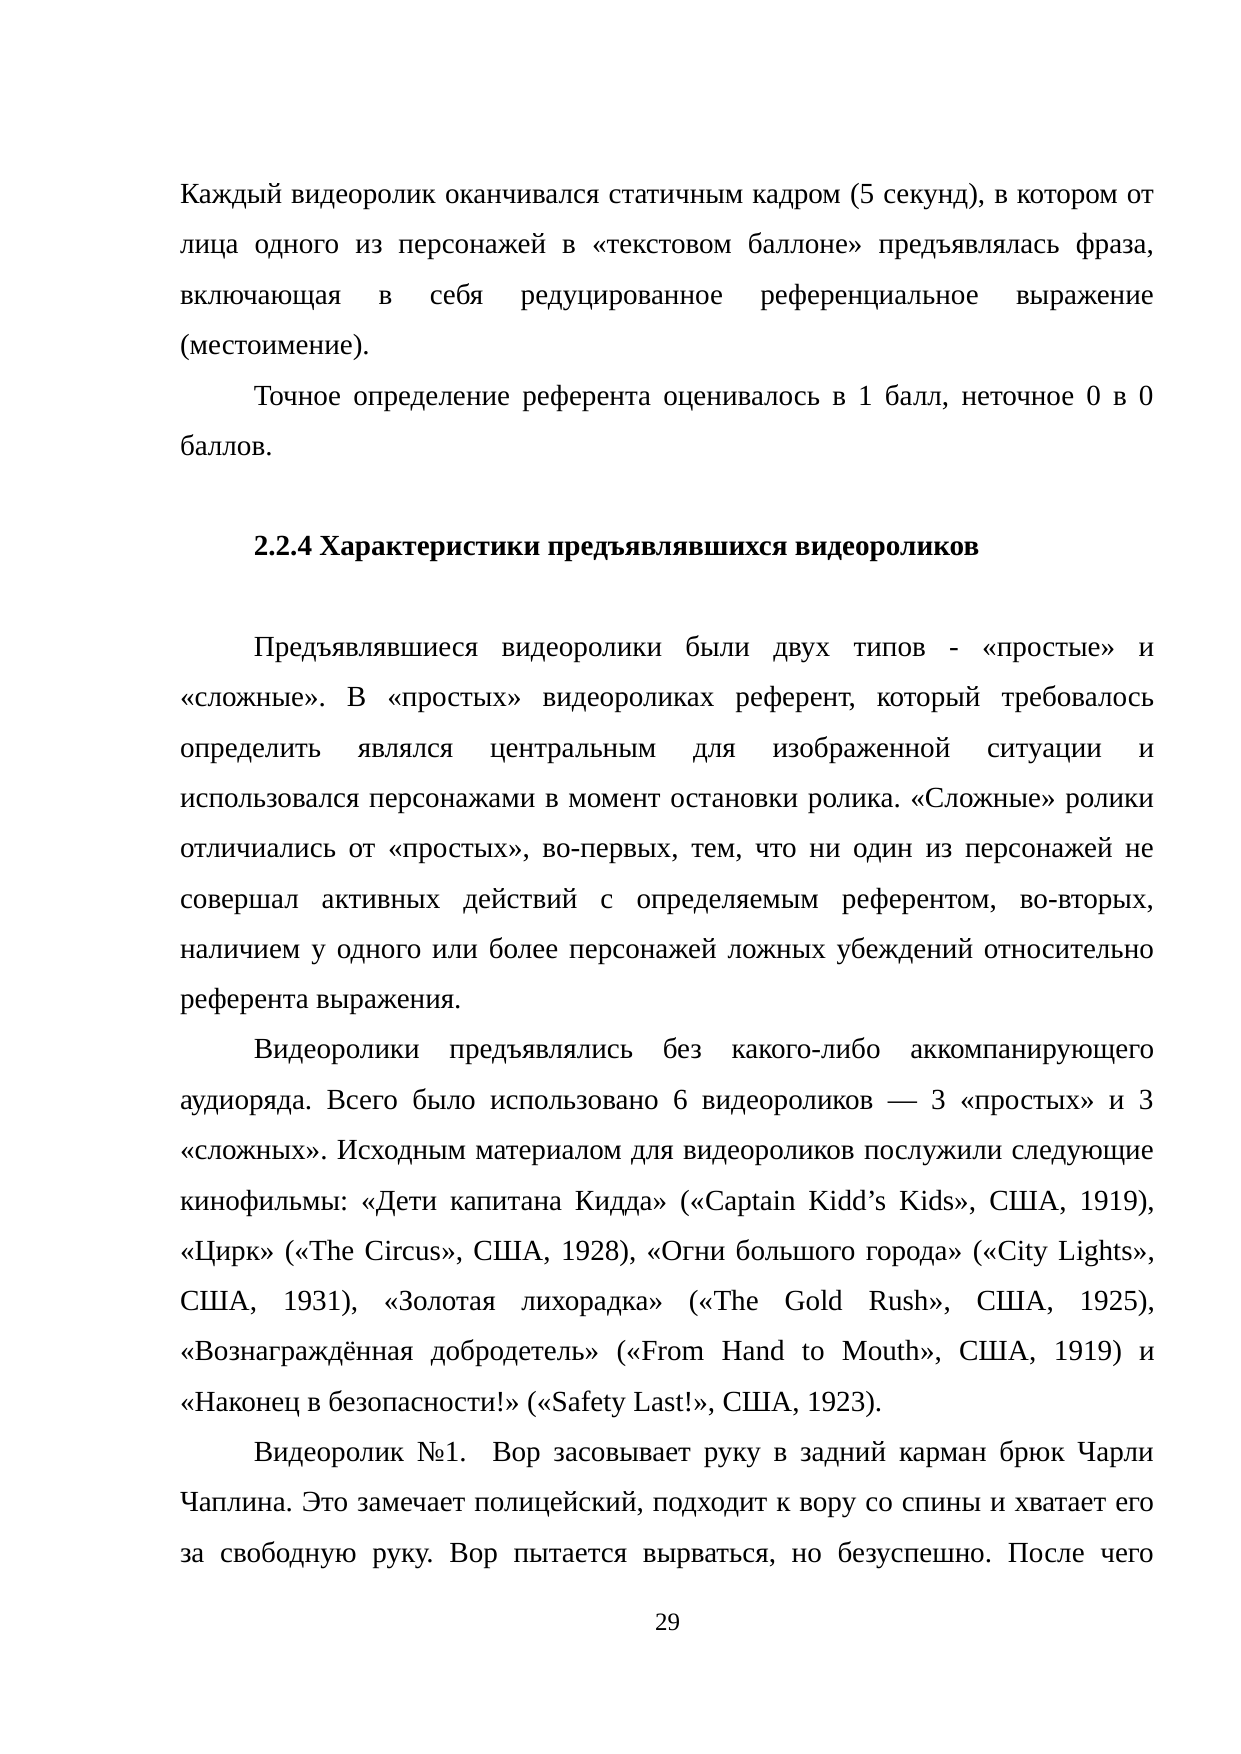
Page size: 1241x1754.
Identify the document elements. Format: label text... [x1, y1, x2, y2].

list 2.2.4 Характеристики предъявлявшихся видеороликов [180, 528, 1155, 562]
list Предъявлявшиеся видеоролики были двух типов - «простые» и «сложные». В «простых» видеороликах референт, который требовалось определить являлся центральным для изображенной ситуации и использовался персонажами в момент остановки ролика. «Сложные» ролики отличиались от «простых», во-первых, тем, что ни один из персонажей не совершал активных действий с определяемым референтом, во-вторых, наличием у одного или более персонажей ложных убеждений относительно референта выражения. [180, 629, 1155, 1015]
list Видеоролик №1. Вор засовывает руку в задний карман брюк Чарли Чаплина. Это замечает полицейский, подходит к вору со спины и хватает его за свободную руку. Вор пытается вырваться, но безуспешно. После чего [180, 1434, 1155, 1568]
list Точное определение референта оценивалось в 1 балл, неточное 0 в 0 баллов. [180, 378, 1155, 461]
list Видеоролики предъявлялись без какого-либо аккомпанирующего аудиоряда. Всего было использовано 6 видеороликов — 3 «простых» и 3 «сложных». Исходным материалом для видеороликов послужили следующие кинофильмы: «Дети капитана Кидда» («Captain Kidd’s Kids», США, 1919), «Цирк» («The Circus», США, 1928), «Огни большого города» («City Lights», США, 1931), «Золотая лихорадка» («The Gold Rush», США, 1925), «Вознаграждённая добродетель» («From Hand to Mouth», США, 1919) и «Наконец в безопасности!» («Safety Last!», США, 1923). [180, 1032, 1155, 1417]
list Каждый видеоролик оканчивался статичным кадром (5 секунд), в котором от лица одного из персонажей в «текстовом баллоне» предъявлялась фраза, включающая в себя редуцированное референциальное выражение (местоимение). [180, 176, 1155, 361]
